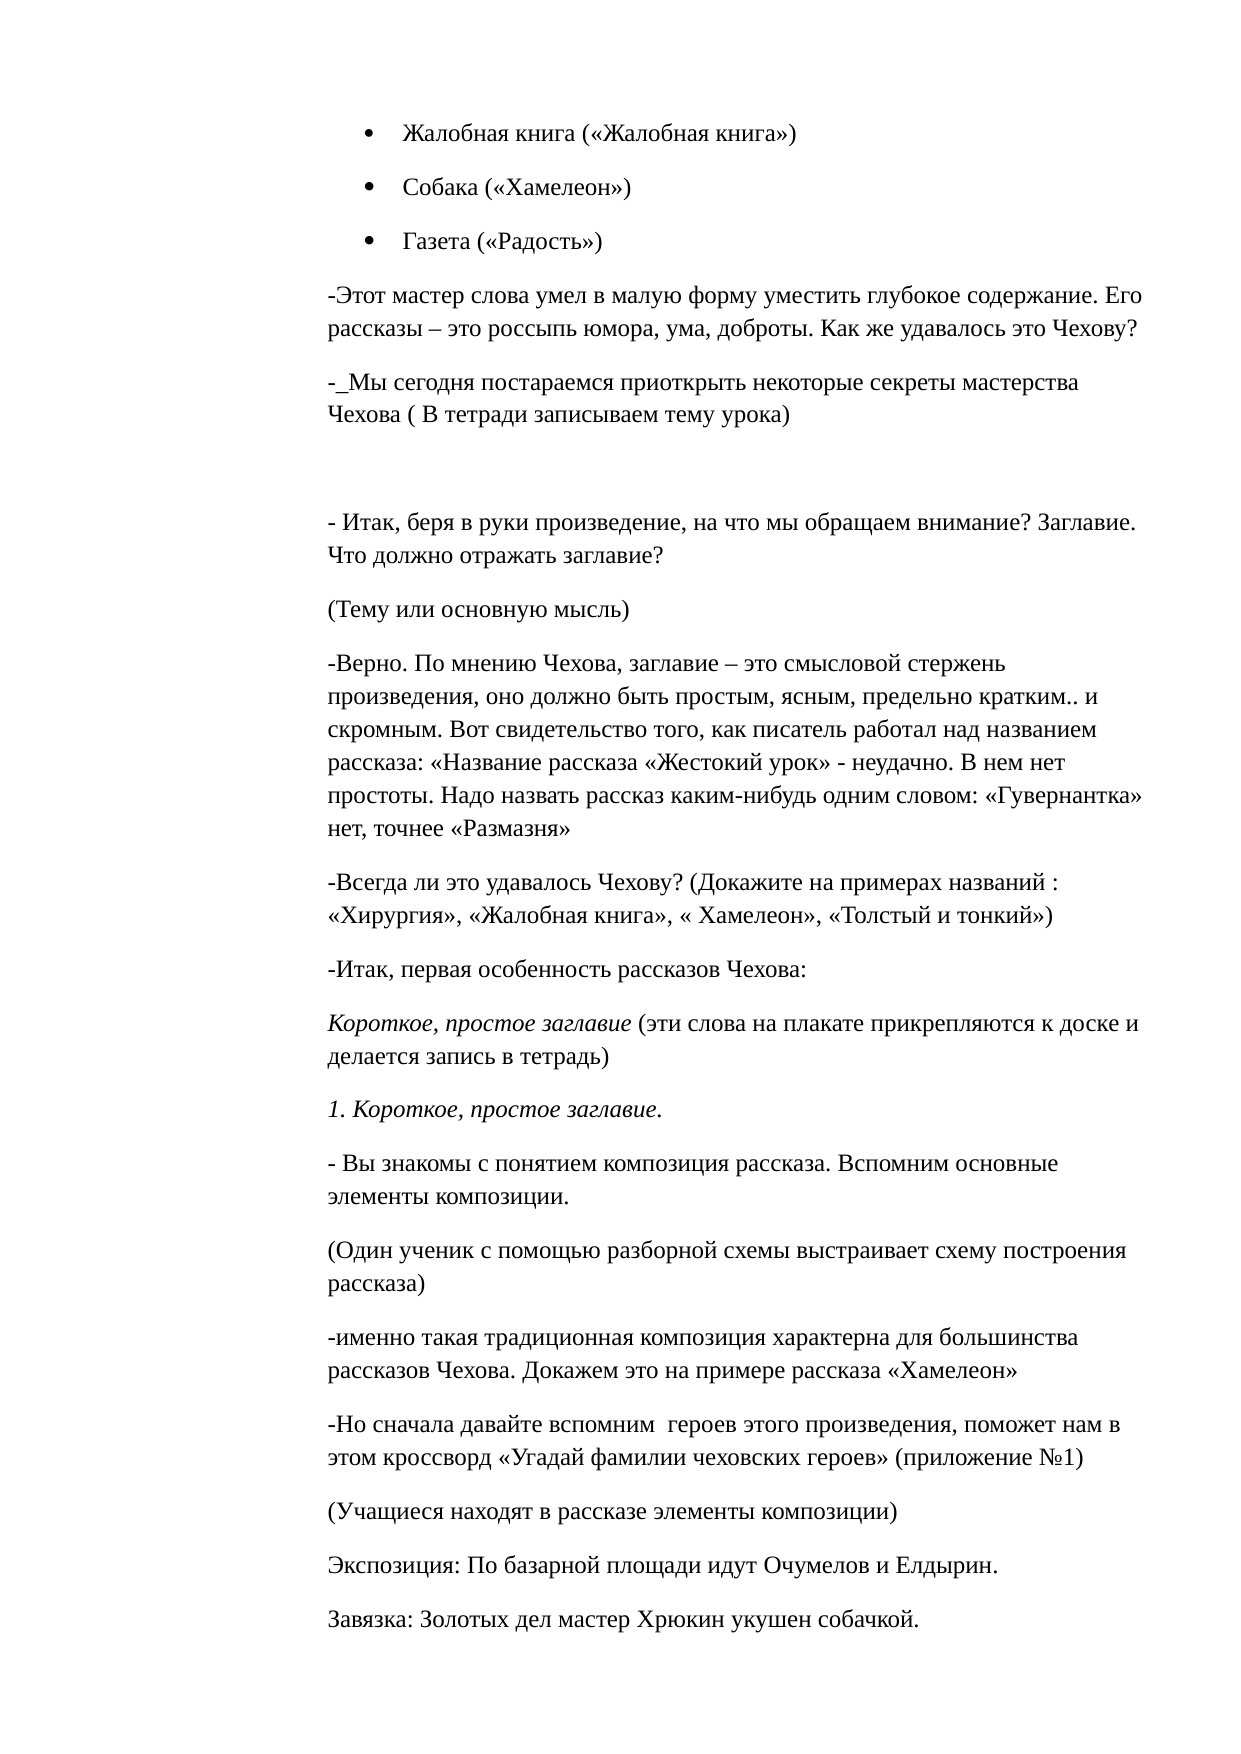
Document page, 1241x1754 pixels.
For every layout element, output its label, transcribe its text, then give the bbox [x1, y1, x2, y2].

list -_Мы сегодня постараемся приоткрыть некоторые секреты мастерства Чехова ( В тетради записываем тему урока) [327, 367, 1152, 428]
list Экспозиция: По базарной площади идут Очумелов и Елдырин. [327, 1550, 1152, 1578]
list Завязка: Золотых дел мастер Хрюкин укушен собачкой. [327, 1604, 1152, 1632]
list Собака («Хамелеон») [365, 172, 1152, 201]
list Короткое, простое заглавие (эти слова на плакате прикрепляются к доске и делается запись в тетрадь) [327, 1008, 1152, 1069]
list -Этот мастер слова умел в малую форму уместить глубокое содержание. Его рассказы – это россыпь юмора, ума, доброты. Как же удавалось это Чехову? [327, 280, 1152, 341]
list -Итак, первая особенность рассказов Чехова: [327, 954, 1152, 983]
list -Всегда ли это удавалось Чехову? (Докажите на примерах названий : «Хирургия», «Жалобная книга», « Хамелеон», «Толстый и тонкий») [327, 867, 1152, 929]
list 1. Короткое, простое заглавие. [327, 1094, 1152, 1123]
list - Вы знакомы с понятием композиция рассказа. Вспомним основные элементы композиции. [327, 1148, 1152, 1210]
list Газета («Радость») [365, 226, 1152, 254]
list -именно такая традиционная композиция характерна для большинства рассказов Чехова. Докажем это на примере рассказа «Хамелеон» [327, 1322, 1152, 1384]
list (Тему или основную мысль) [327, 594, 1152, 623]
list - Итак, беря в руки произведение, на что мы обращаем внимание? Заглавие. Что должно отражать заглавие? [327, 507, 1152, 569]
list (Один ученик с помощью разборной схемы выстраивает схему построения рассказа) [327, 1235, 1152, 1297]
list (Учащиеся находят в рассказе элементы композиции) [327, 1496, 1152, 1525]
list Жалобная книга («Жалобная книга») [365, 118, 1152, 147]
list -Но сначала давайте вспомним героев этого произведения, поможет нам в этом кроссворд «Угадай фамилии чеховских героев» (приложение №1) [327, 1409, 1152, 1471]
list -Верно. По мнению Чехова, заглавие – это смысловой стержень произведения, оно должно быть простым, ясным, предельно кратким.. и скромным. Вот свидетельство того, как писатель работал над названием рассказа: «Название рассказа «Жестокий урок» - неудачно. В нем нет простоты. Надо назвать рассказ каким-нибудь одним словом: «Гувернантка» нет, точнее «Размазня» [327, 648, 1152, 842]
